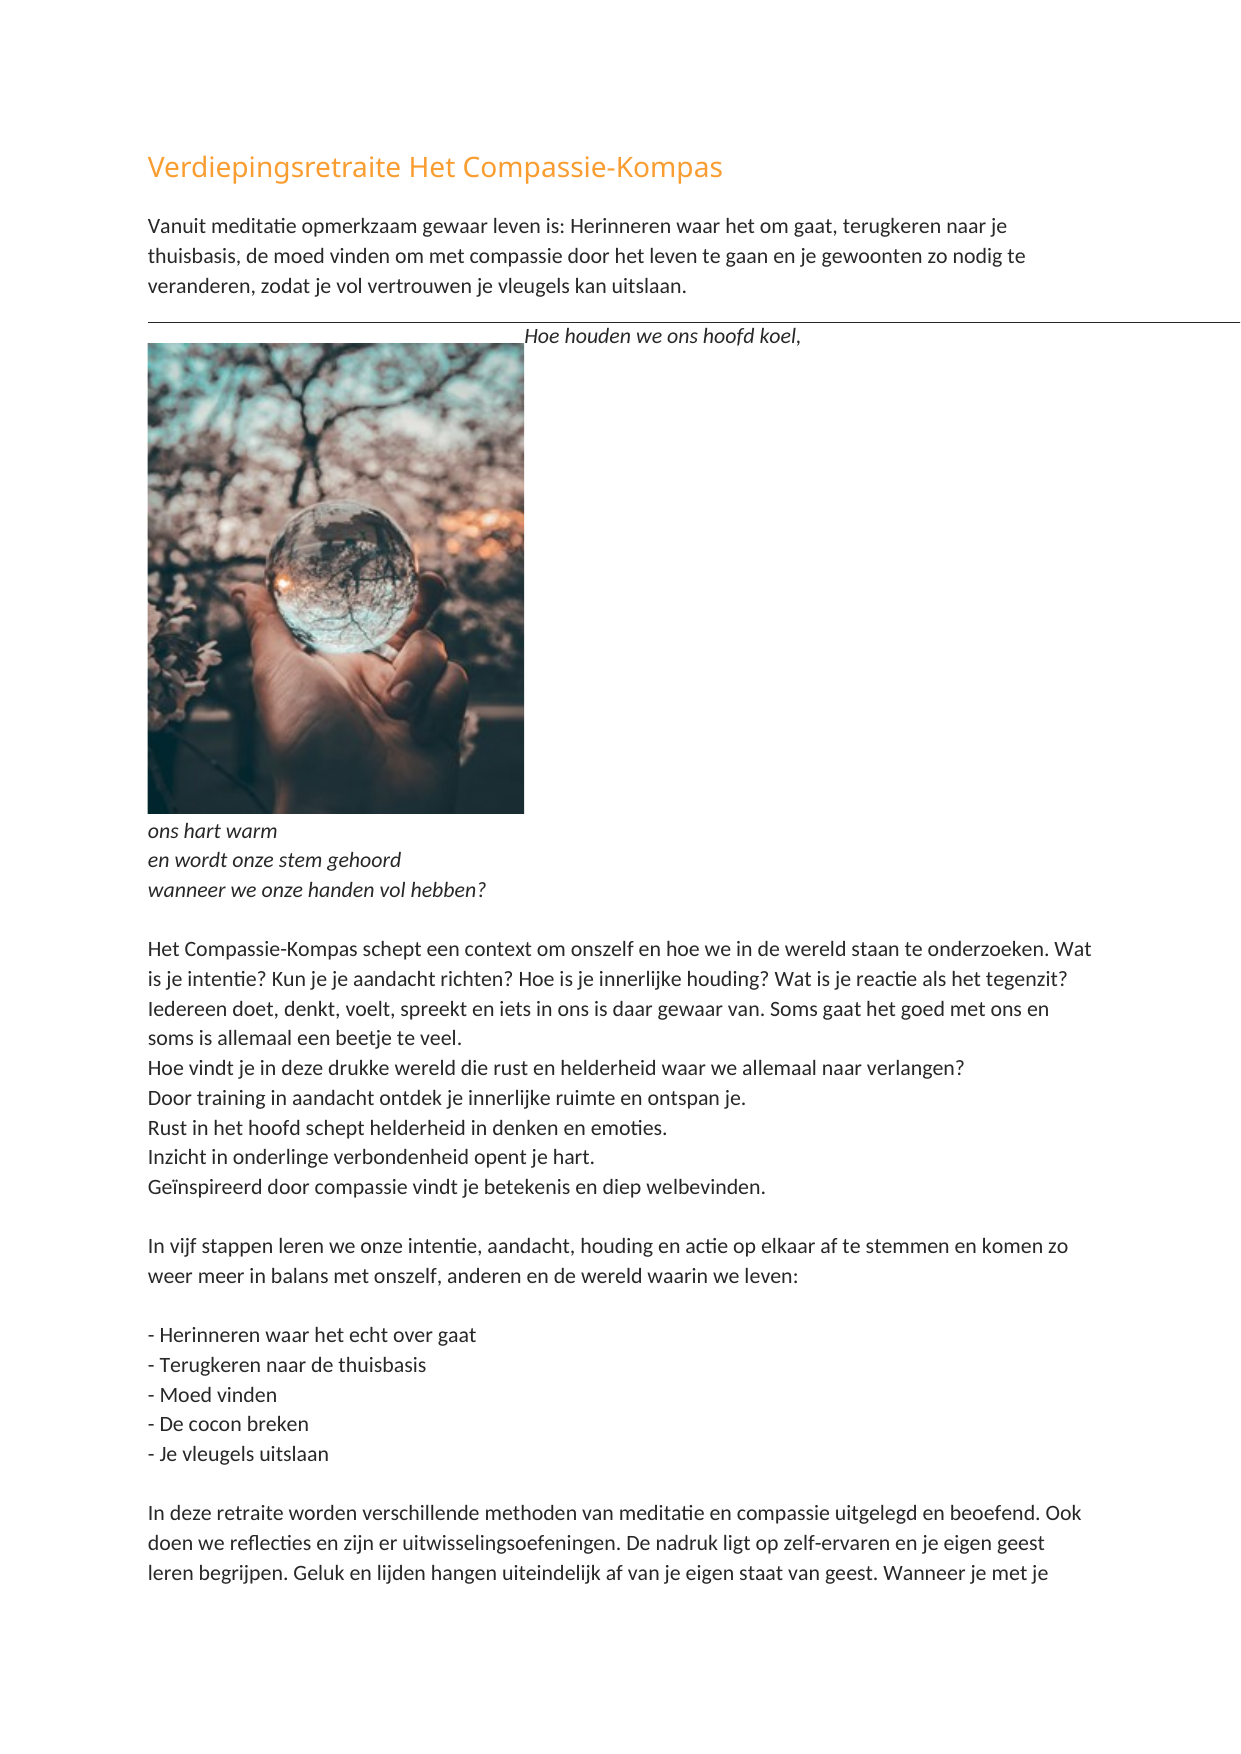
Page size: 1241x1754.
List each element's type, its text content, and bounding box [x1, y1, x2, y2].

subtitle Verdiepingsretraite Het Compassie-Kompas [148, 148, 1093, 186]
text Hoe houden we ons hoofd koel, ons hart warm en wordt onze stem gehoord wanneer we onze handen vol hebben? Het Compassie-Kompas schept een context om onszelf en hoe we in de wereld staan te onderzoeken. Wat is je intentie? Kun je je aandacht richten? Hoe is je innerlijke houding? Wat is je reactie als het tegenzit? Iedereen doet, denkt, voelt, spreekt en iets in ons is daar gewaar van. Soms gaat het goed met ons en soms is allemaal een beetje te veel. Hoe vindt je in deze drukke wereld die rust en helderheid waar we allemaal naar verlangen? Door training in aandacht ontdek je innerlijke ruimte en ontspan je. Rust in het hoofd schept helderheid in denken en emoties. Inzicht in onderlinge verbondenheid opent je hart. Geïnspireerd door compassie vindt je betekenis en diep welbevinden. In vijf stappen leren we onze intentie, aandacht, houding en actie op elkaar af te stemmen en komen zo weer meer in balans met onszelf, anderen en de wereld waarin we leven: - Herinneren waar het echt over gaat - Terugkeren naar de thuisbasis - Moed vinden - De cocon breken - Je vleugels uitslaan In deze retraite worden verschillende methoden van meditatie en compassie uitgelegd en beoefend. Ook doen we reflecties en zijn er uitwisselingsoefeningen. De nadruk ligt op zelf-ervaren en je eigen geest leren begrijpen. Geluk en lijden hangen uiteindelijk af van je eigen staat van geest. Wanneer je met je [148, 323, 1093, 1586]
text Vanuit meditatie opmerkzaam gewaar leven is: Herinneren waar het om gaat, terugkeren naar je thuisbasis, de moed vinden om met compassie door het leven te gaan en je gewoonten zo nodig te veranderen, zodat je vol vertrouwen je vleugels kan uitslaan. [148, 209, 1093, 298]
